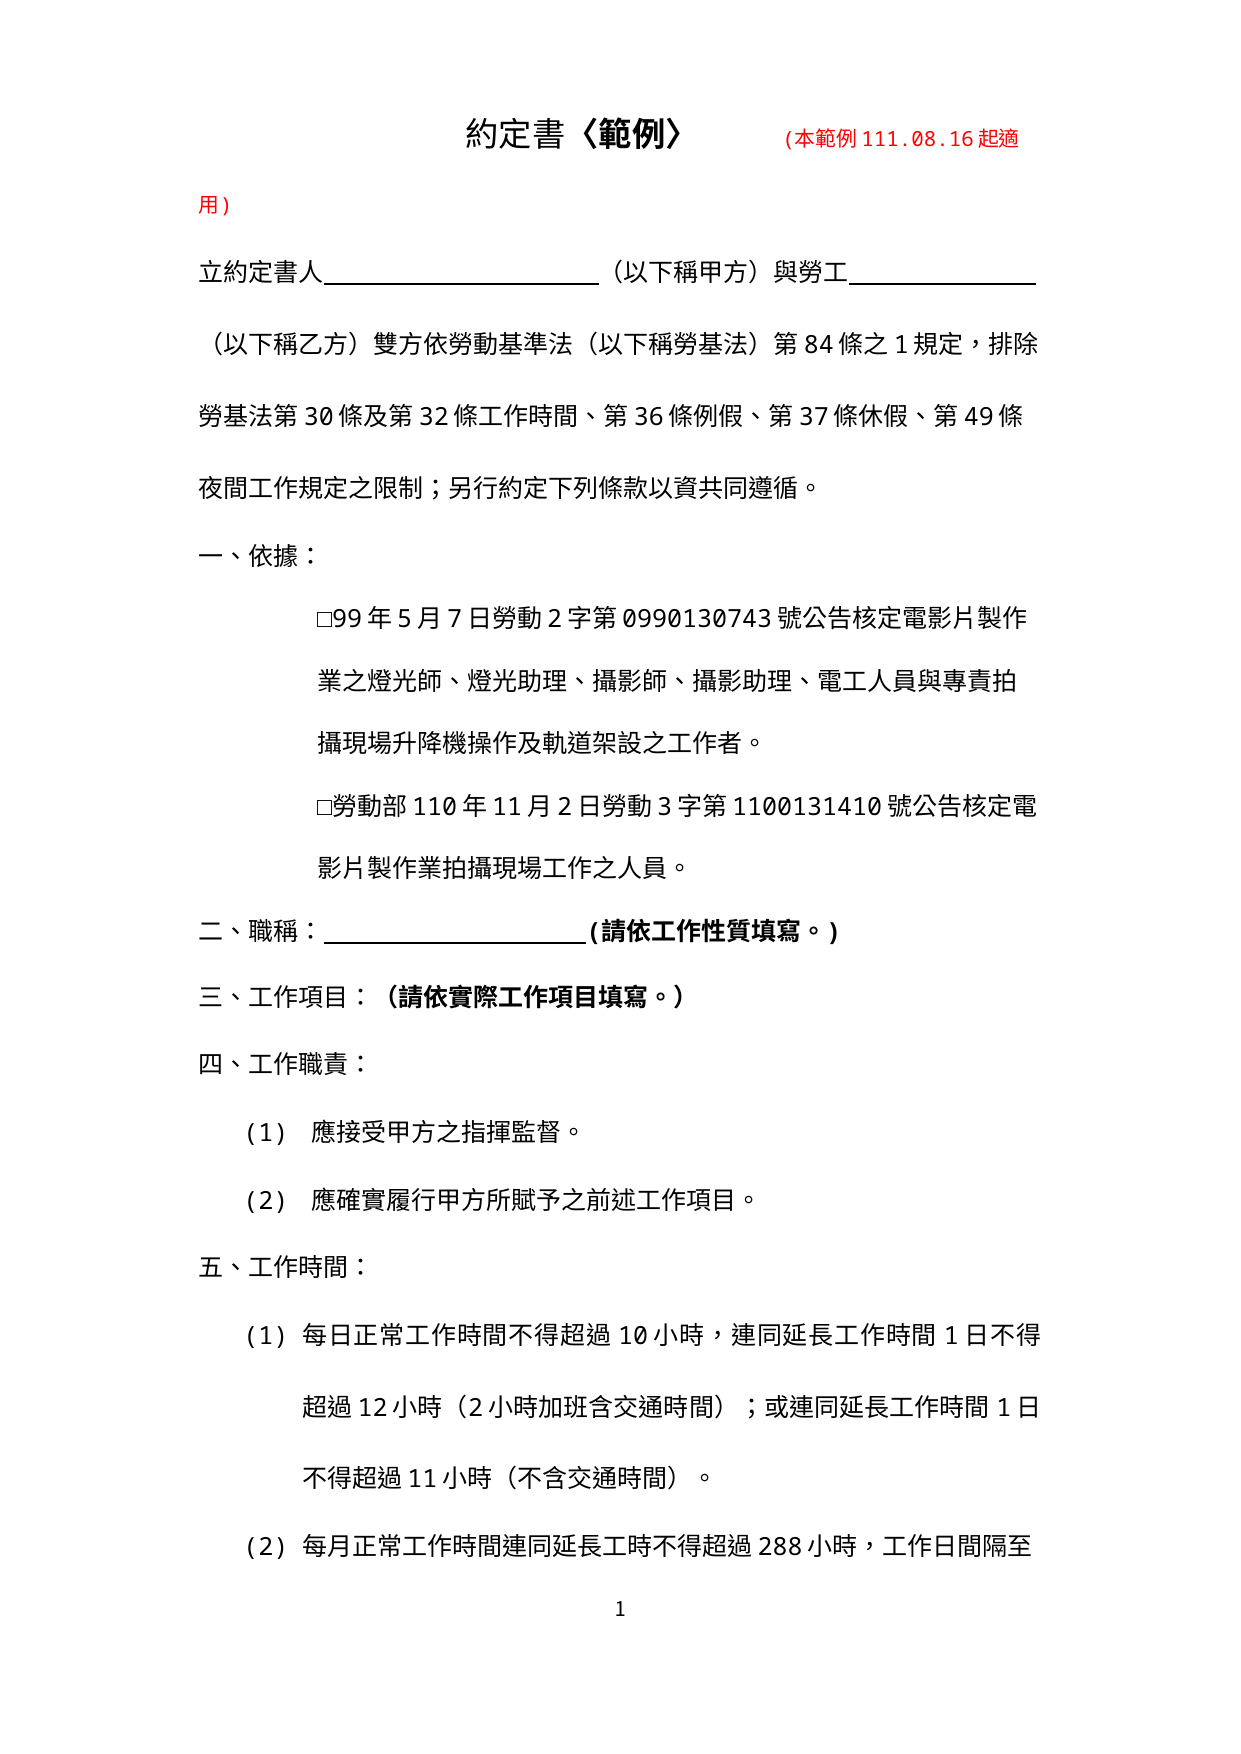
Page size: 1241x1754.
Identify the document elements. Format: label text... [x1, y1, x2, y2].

table_header 約定書〈範例〉 (本範例111.08.16起適用) [188, 90, 1053, 229]
table_cell 二、職稱： (請依工作性質填寫。) [188, 888, 1053, 954]
table_cell 三、工作項目：（請依實際工作項目填寫。） [188, 954, 1053, 1021]
table_cell 五、工作時間： 每日正常工作時間不得超過10小時，連同延長工作時間1日不得超過12小時（2小時加班含交通時間）；或連同延長工作時間1日不得超過11小時（不含交通時間）。 每月正常工作時間連同延長工時不得超過288小時，工作日間隔至 [188, 1224, 1053, 1566]
table_cell 四、工作職責： 應接受甲方之指揮監督。 應確實履行甲方所賦予之前述工作項目。 [188, 1021, 1053, 1224]
table_cell 立約定書人 （以下稱甲方）與勞工 （以下稱乙方）雙方依勞動基準法（以下稱勞基法）第84條之1規定，排除勞基法第30條及第32條工作時間、第36條例假、第37條休假、第49條夜間工作規定之限制；另行約定下列條款以資共同遵循。 一、依據： □99年5月7日勞動2字第0990130743號公告核定電影片製作業之燈光師、燈光助理、攝影師、攝影助理、電工人員與專責拍攝現場升降機操作及軌道架設之工作者。 □勞動部110年11月2日勞動3字第1100131410號公告核定電影片製作業拍攝現場工作之人員。 [188, 229, 1053, 887]
